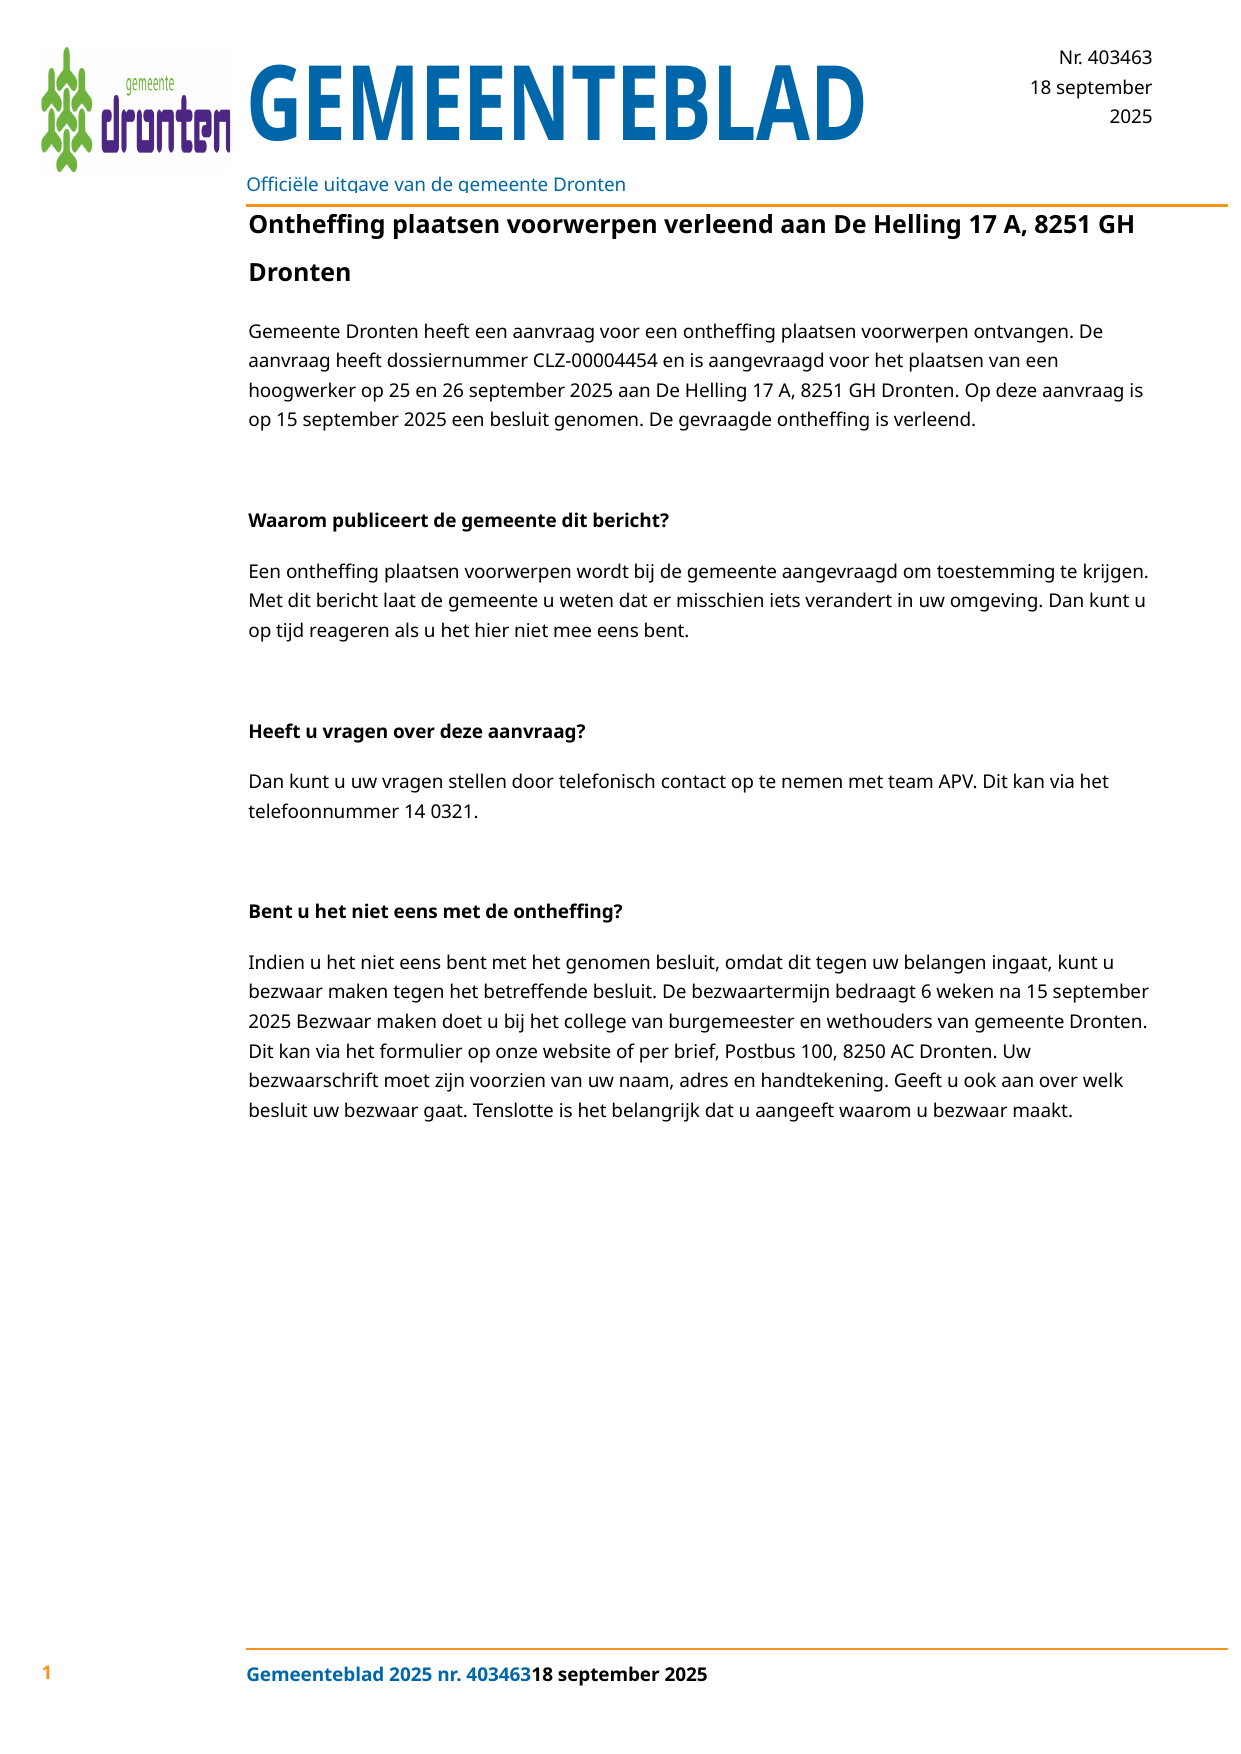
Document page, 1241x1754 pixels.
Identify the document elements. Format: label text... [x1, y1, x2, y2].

picture [41, 47, 231, 172]
text Waarom publiceert de gemeente dit bericht? [248, 507, 1152, 533]
text Gemeente Dronten heeft een aanvraag voor een ontheffing plaatsen voorwerpen ontvangen. De aanvraag heeft dossiernummer CLZ-00004454 en is aangevraagd voor het plaatsen van een hoogwerker op 25 en 26 september 2025 aan De Helling 17 A, 8251 GH Dronten. Op deze aanvraag is op 15 september 2025 een besluit genomen. De gevraagde ontheffing is verleend. [248, 318, 1152, 432]
text Dan kunt u uw vragen stellen door telefonisch contact op te nemen met team APV. Dit kan via het telefoonnummer 14 0321. [248, 768, 1152, 824]
text Heeft u vragen over deze aanvraag? [248, 718, 1152, 744]
text Een ontheffing plaatsen voorwerpen wordt bij de gemeente aangevraagd om toestemming te krijgen. Met dit bericht laat de gemeente u weten dat er misschien iets verandert in uw omgeving. Dan kunt u op tijd reageren als u het hier niet mee eens bent. [248, 558, 1152, 643]
text Indien u het niet eens bent met het genomen besluit, omdat dit tegen uw belangen ingaat, kunt u bezwaar maken tegen het betreffende besluit. De bezwaartermijn bedraagt 6 weken na 15 september 2025 Bezwaar maken doet u bij het college van burgemeester en wethouders van gemeente Dronten. Dit kan via het formulier op onze website of per brief, Postbus 100, 8250 AC Dronten. Uw bezwaarschrift moet zijn voorzien van uw naam, adres en handtekening. Geeft u ook aan over welk besluit uw bezwaar gaat. Tenslotte is het belangrijk dat u aangeeft waarom u bezwaar maakt. [248, 949, 1152, 1123]
text Bent u het niet eens met de ontheffing? [248, 899, 1152, 924]
text Ontheffing plaatsen voorwerpen verleend aan De Helling 17 A, 8251 GH Dronten [248, 207, 1152, 288]
